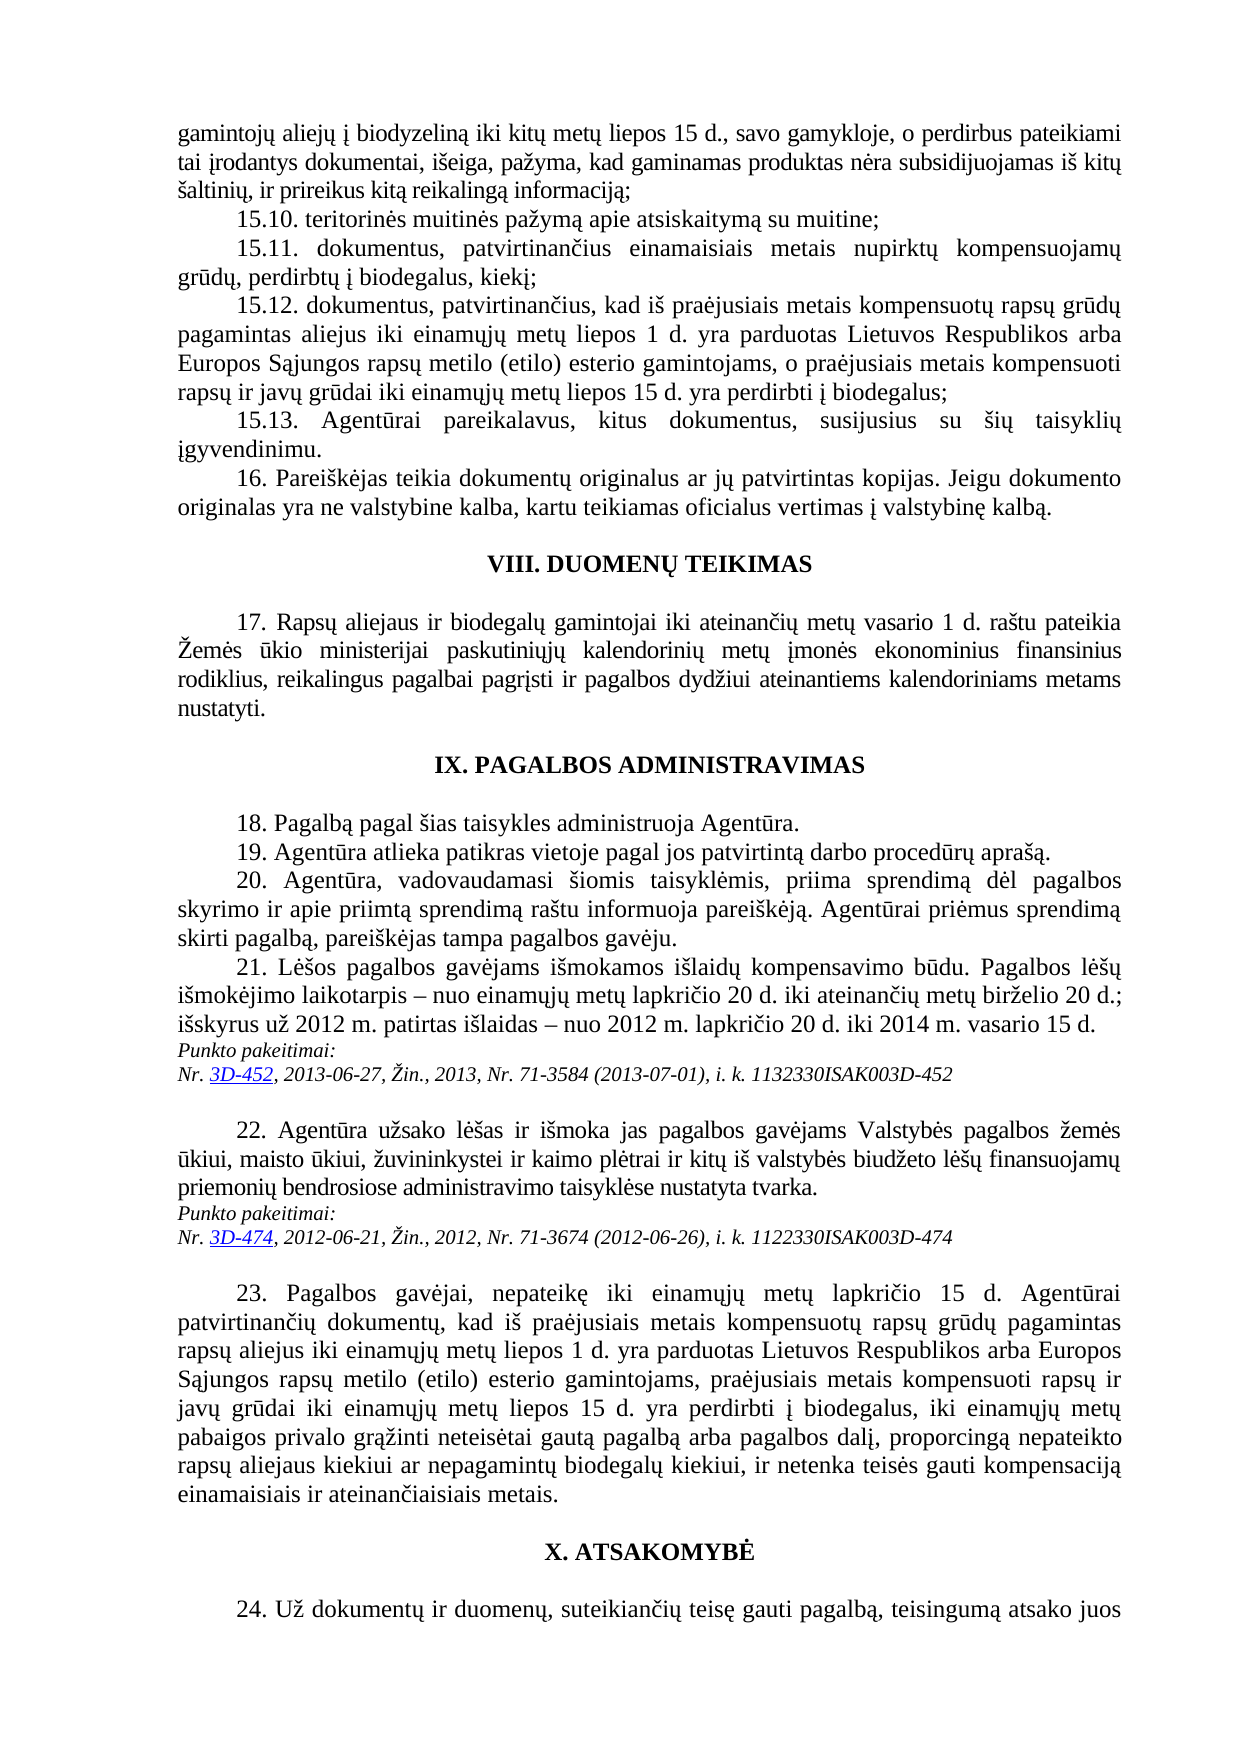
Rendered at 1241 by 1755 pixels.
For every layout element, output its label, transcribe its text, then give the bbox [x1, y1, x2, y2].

text 18. Pagalbą pagal šias taisykles administruoja Agentūra. [177, 808, 1122, 837]
text X. ATSAKOMYBĖ [177, 1537, 1122, 1566]
text 15.10. teritorinės muitinės pažymą apie atsiskaitymą su muitine; [177, 204, 1122, 233]
text 21. Lėšos pagalbos gavėjams išmokamos išlaidų kompensavimo būdu. Pagalbos lėšų išmokėjimo laikotarpis – nuo einamųjų metų lapkričio 20 d. iki ateinančių metų birželio 20 d.; išskyrus už 2012 m. patirtas išlaidas – nuo 2012 m. lapkričio 20 d. iki 2014 m. vasario 15 d. [177, 952, 1122, 1038]
text 15.12. dokumentus, patvirtinančius, kad iš praėjusiais metais kompensuotų rapsų grūdų pagamintas aliejus iki einamųjų metų liepos 1 d. yra parduotas Lietuvos Respublikos arba Europos Sąjungos rapsų metilo (etilo) esterio gamintojams, o praėjusiais metais kompensuoti rapsų ir javų grūdai iki einamųjų metų liepos 15 d. yra perdirbti į biodegalus; [177, 291, 1122, 406]
text 19. Agentūra atlieka patikras vietoje pagal jos patvirtintą darbo procedūrų aprašą. [177, 837, 1122, 866]
text 23. Pagalbos gavėjai, nepateikę iki einamųjų metų lapkričio 15 d. Agentūrai patvirtinančių dokumentų, kad iš praėjusiais metais kompensuotų rapsų grūdų pagamintas rapsų aliejus iki einamųjų metų liepos 1 d. yra parduotas Lietuvos Respublikos arba Europos Sąjungos rapsų metilo (etilo) esterio gamintojams, praėjusiais metais kompensuoti rapsų ir javų grūdai iki einamųjų metų liepos 15 d. yra perdirbti į biodegalus, iki einamųjų metų pabaigos privalo grąžinti neteisėtai gautą pagalbą arba pagalbos dalį, proporcingą nepateikto rapsų aliejaus kiekiui ar nepagamintų biodegalų kiekiui, ir netenka teisės gauti kompensaciją einamaisiais ir ateinančiaisiais metais. [177, 1278, 1122, 1508]
text gamintojų aliejų į biodyzeliną iki kitų metų liepos 15 d., savo gamykloje, o perdirbus pateikiami tai įrodantys dokumentai, išeiga, pažyma, kad gaminamas produktas nėra subsidijuojamas iš kitų šaltinių, ir prireikus kitą reikalingą informaciją; [177, 118, 1122, 204]
text IX. PAGALBOS ADMINISTRAVIMAS [177, 751, 1122, 779]
text 22. Agentūra užsako lėšas ir išmoka jas pagalbos gavėjams Valstybės pagalbos žemės ūkiui, maisto ūkiui, žuvininkystei ir kaimo plėtrai ir kitų iš valstybės biudžeto lėšų finansuojamų priemonių bendrosiose administravimo taisyklėse nustatyta tvarka. [177, 1115, 1122, 1201]
text Punkto pakeitimai: [177, 1201, 1122, 1225]
text 20. Agentūra, vadovaudamasi šiomis taisyklėmis, priima sprendimą dėl pagalbos skyrimo ir apie priimtą sprendimą raštu informuoja pareiškėją. Agentūrai priėmus sprendimą skirti pagalbą, pareiškėjas tampa pagalbos gavėju. [177, 866, 1122, 952]
text 17. Rapsų aliejaus ir biodegalų gamintojai iki ateinančių metų vasario 1 d. raštu pateikia Žemės ūkio ministerijai paskutiniųjų kalendorinių metų įmonės ekonominius finansinius rodiklius, reikalingus pagalbai pagrįsti ir pagalbos dydžiui ateinantiems kalendoriniams metams nustatyti. [177, 607, 1122, 722]
text Punkto pakeitimai: [177, 1038, 1122, 1062]
text 24. Už dokumentų ir duomenų, suteikiančių teisę gauti pagalbą, teisingumą atsako juos [177, 1594, 1122, 1623]
text 15.13. Agentūrai pareikalavus, kitus dokumentus, susijusius su šių taisyklių įgyvendinimu. [177, 406, 1122, 463]
text Nr. 3D-452, 2013-06-27, Žin., 2013, Nr. 71-3584 (2013-07-01), i. k. 1132330ISAK003D-452 [177, 1062, 1122, 1086]
text 16. Pareiškėjas teikia dokumentų originalus ar jų patvirtintas kopijas. Jeigu dokumento originalas yra ne valstybine kalba, kartu teikiamas oficialus vertimas į valstybinę kalbą. [177, 463, 1122, 521]
text VIII. DUOMENŲ TEIKIMAS [177, 549, 1122, 578]
text Nr. 3D-474, 2012-06-21, Žin., 2012, Nr. 71-3674 (2012-06-26), i. k. 1122330ISAK003D-474 [177, 1225, 1122, 1249]
text 15.11. dokumentus, patvirtinančius einamaisiais metais nupirktų kompensuojamų grūdų, perdirbtų į biodegalus, kiekį; [177, 233, 1122, 291]
